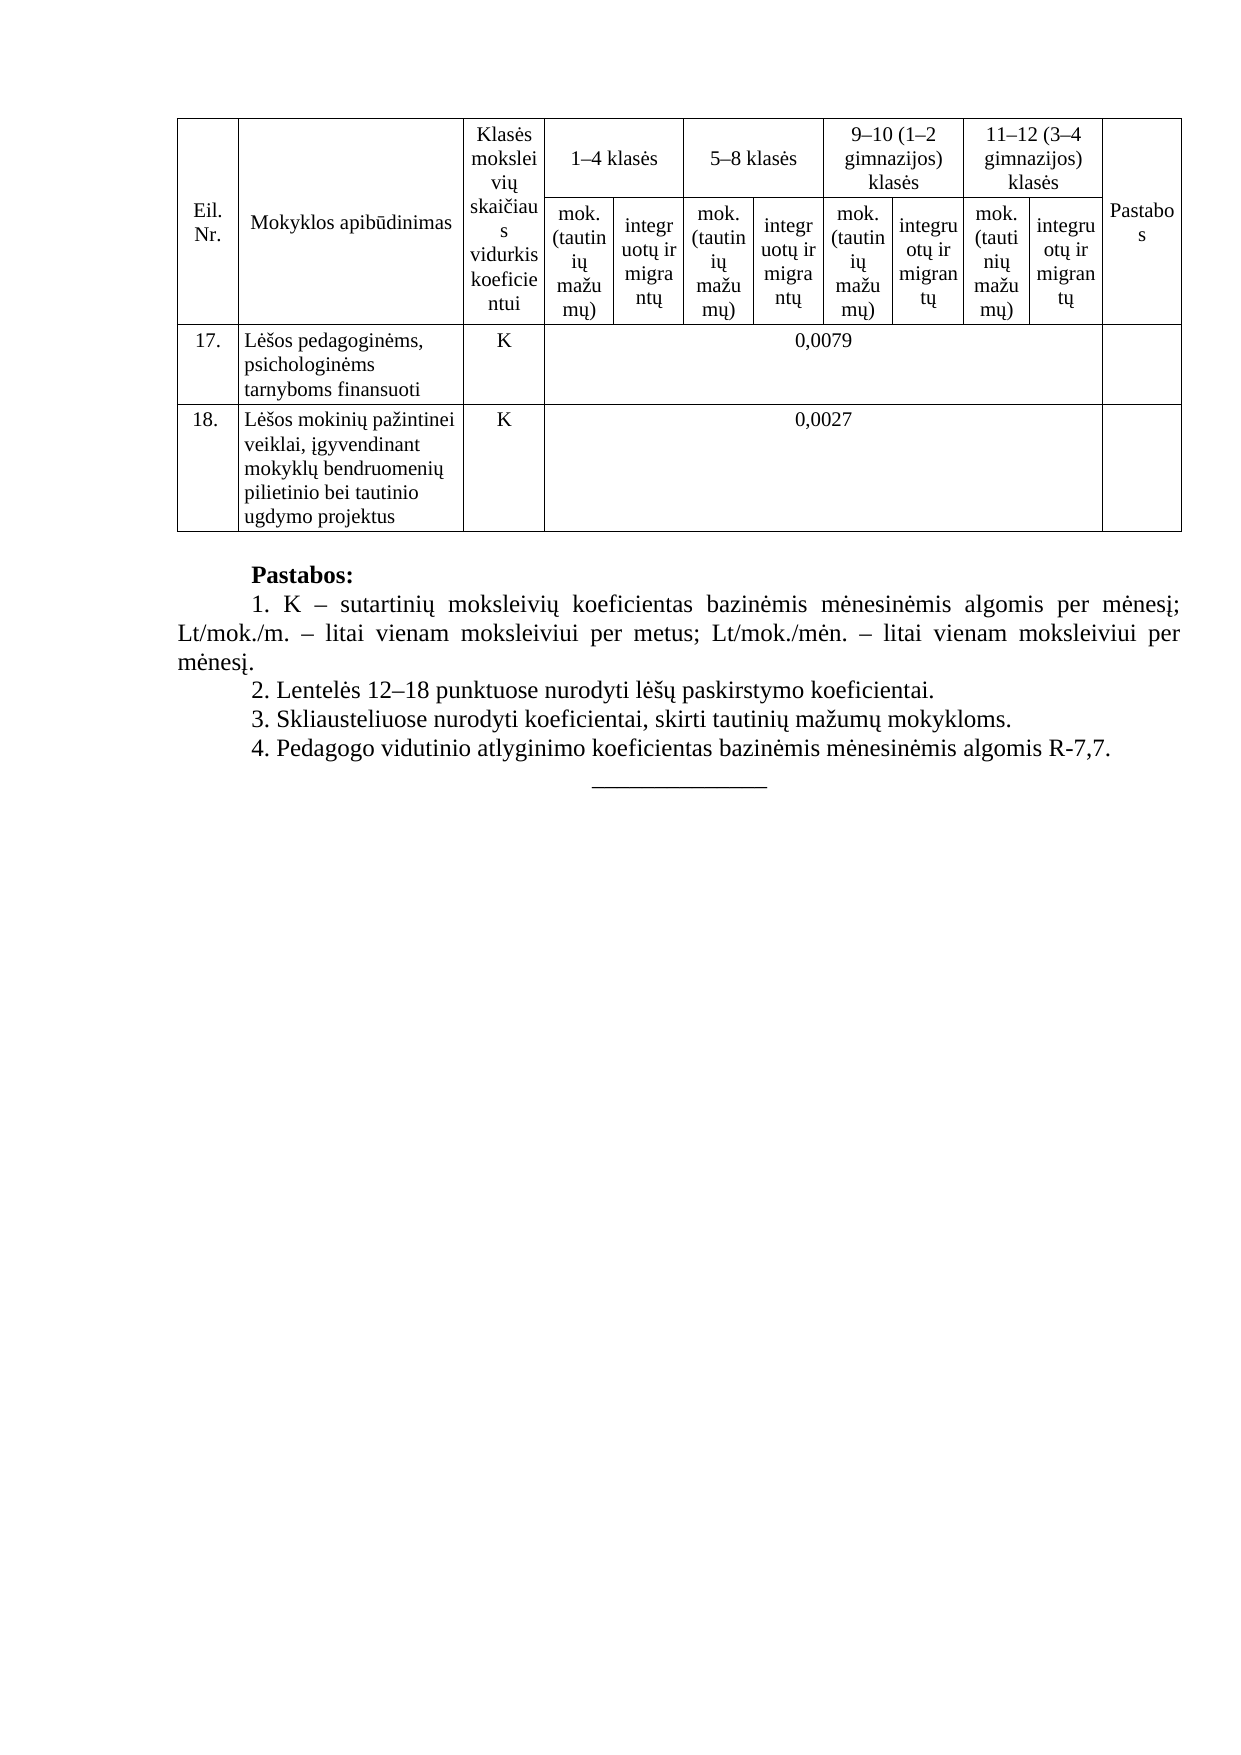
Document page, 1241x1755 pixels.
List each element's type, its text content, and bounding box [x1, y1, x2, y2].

table_header 1–4 klasės [545, 119, 683, 197]
table_cell 18. [178, 405, 238, 531]
table_cell integruotų ir migrantų [614, 198, 683, 324]
table_cell Lėšos pedagoginėms, psichologinėms tarnyboms finansuoti [239, 325, 463, 403]
table_cell Lėšos mokinių pažintinei veiklai, įgyvendinant mokyklų bendruomenių pilietinio bei tautinio ugdymo projektus [239, 405, 463, 531]
table_cell integruotų ir migrantų [754, 198, 823, 324]
text Pastabos: [177, 560, 1181, 589]
table_cell integruotų ir migrantų [1030, 198, 1102, 324]
table_cell mok. (tautinių mažumų) [824, 198, 892, 324]
text 1. K – sutartinių moksleivių koeficientas bazinėmis mėnesinėmis algomis per mėnesį; Lt/mok./m. – litai vienam moksleiviui per metus; Lt/mok./mėn. – litai vienam moksleiviui per mėnesį. [177, 589, 1181, 675]
table_cell 0,0079 [545, 325, 1102, 403]
table_cell [1103, 325, 1181, 403]
table_cell mok. (tautinių mažumų) [545, 198, 613, 324]
table_header Klasės moksleivių skaičiaus vidurkis koeficientui nustatyti [464, 119, 544, 324]
text 3. Skliausteliuose nurodyti koeficientai, skirti tautinių mažumų mokykloms. [177, 704, 1181, 733]
table_cell K [464, 325, 544, 403]
table_header Pastabos [1103, 119, 1181, 324]
table_cell mok. (tautinių mažumų) [964, 198, 1029, 324]
table_header 5–8 klasės [684, 119, 823, 197]
table_cell mok. (tautinių mažumų) [684, 198, 753, 324]
table_header 9–10 (1–2 gimnazijos) klasės [824, 119, 963, 197]
text 4. Pedagogo vidutinio atlyginimo koeficientas bazinėmis mėnesinėmis algomis R-7,7. [177, 733, 1181, 762]
table_header Eil. Nr. [178, 119, 238, 324]
table_cell 17. [178, 325, 238, 403]
table_cell [1103, 405, 1181, 531]
table_cell 0,0027 [545, 405, 1102, 531]
table_cell K [464, 405, 544, 531]
table_cell integruotų ir migrantų [893, 198, 963, 324]
table_header 11–12 (3–4 gimnazijos) klasės [964, 119, 1102, 197]
text ______________ [177, 762, 1181, 790]
table_header Mokyklos apibūdinimas [239, 119, 463, 324]
text 2. Lentelės 12–18 punktuose nurodyti lėšų paskirstymo koeficientai. [177, 675, 1181, 704]
